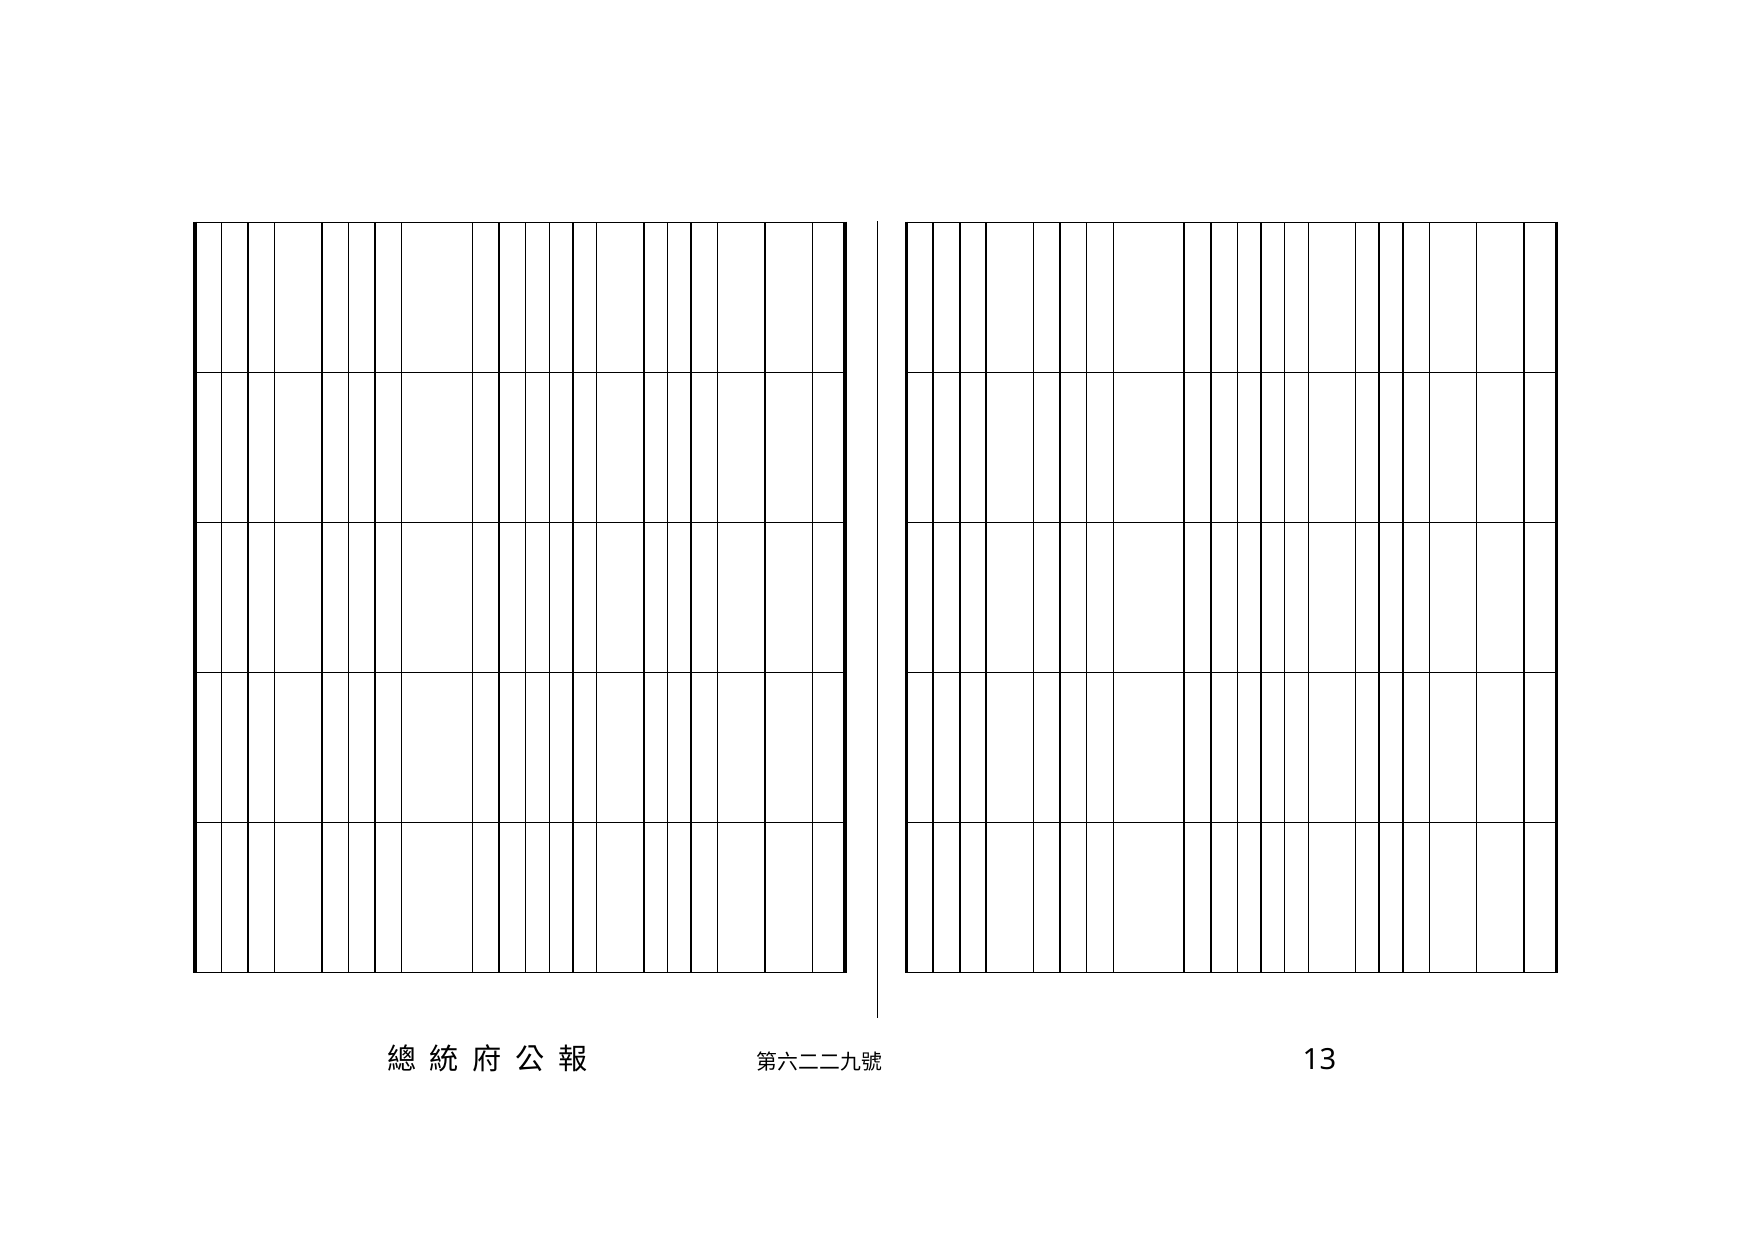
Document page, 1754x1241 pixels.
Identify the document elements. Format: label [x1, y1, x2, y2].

table_cell [789, 373, 812, 522]
table_cell [376, 823, 401, 972]
table_cell [1525, 373, 1555, 522]
table_cell [275, 673, 298, 822]
table_cell [449, 223, 472, 372]
table_cell [718, 673, 741, 822]
table_cell [376, 673, 401, 822]
table_cell [692, 673, 717, 822]
table_cell [349, 823, 374, 972]
table_cell [1137, 373, 1161, 522]
table_cell [1137, 223, 1161, 372]
table_cell [668, 823, 690, 972]
table_cell [526, 523, 549, 672]
table_cell [1262, 373, 1284, 522]
table_cell [813, 823, 843, 972]
table_cell [1262, 823, 1284, 972]
table_cell [1161, 673, 1183, 822]
table_cell [197, 373, 221, 522]
table_cell [323, 523, 348, 672]
table_cell [908, 373, 932, 522]
table_cell [1500, 523, 1523, 672]
table_cell [574, 823, 596, 972]
table_cell [275, 523, 298, 672]
table_cell [1034, 373, 1059, 522]
table_cell [323, 823, 348, 972]
table_cell [1380, 223, 1402, 372]
table_cell [1332, 523, 1355, 672]
table_cell [718, 823, 741, 972]
table_cell [1285, 823, 1308, 972]
table_cell [961, 673, 985, 822]
table_cell [473, 373, 498, 522]
table_cell [668, 673, 690, 822]
table_cell [275, 823, 298, 972]
table_cell [1404, 523, 1429, 672]
table_cell [1137, 673, 1161, 822]
table_cell [323, 373, 348, 522]
table_cell [1185, 673, 1210, 822]
table_cell [1087, 823, 1113, 972]
table_cell [597, 373, 620, 522]
table_cell [908, 823, 932, 972]
table_cell [987, 373, 1010, 522]
table_cell [449, 523, 472, 672]
table_cell [987, 823, 1010, 972]
table_cell [349, 373, 374, 522]
table_cell [1477, 373, 1500, 522]
table_cell [1034, 223, 1059, 372]
table_cell [1356, 823, 1378, 972]
table_cell [620, 373, 643, 522]
table_cell [197, 673, 221, 822]
table_cell [1430, 673, 1453, 822]
table_cell [987, 523, 1010, 672]
table_cell [1285, 223, 1308, 372]
table_cell [789, 223, 812, 372]
table_cell [1262, 673, 1284, 822]
table_cell [376, 223, 401, 372]
table_cell [1034, 523, 1059, 672]
table_cell [1161, 223, 1183, 372]
table_cell [473, 673, 498, 822]
table_cell [473, 523, 498, 672]
table_cell [789, 823, 812, 972]
table_cell [1087, 223, 1113, 372]
table_cell [1061, 373, 1086, 522]
table_cell [376, 373, 401, 522]
table_cell [718, 223, 741, 372]
table_cell [249, 673, 274, 822]
table_cell [961, 523, 985, 672]
table_cell [1262, 223, 1284, 372]
table_cell [789, 673, 812, 822]
table_cell [1285, 523, 1308, 672]
table_cell [1114, 523, 1137, 672]
table_cell [1010, 223, 1033, 372]
table_cell [1500, 823, 1523, 972]
table_cell [1087, 523, 1113, 672]
table_cell [1238, 673, 1260, 822]
table_cell [620, 823, 643, 972]
table_cell [1500, 373, 1523, 522]
table_cell [813, 523, 843, 672]
table_cell [1477, 673, 1500, 822]
table_cell [1404, 673, 1429, 822]
table_cell [402, 223, 425, 372]
table_cell [500, 373, 525, 522]
table_cell [402, 373, 425, 522]
table_cell [550, 223, 572, 372]
table_cell [1380, 823, 1402, 972]
table_cell [1430, 223, 1453, 372]
table_cell [1380, 373, 1402, 522]
table_cell [741, 373, 764, 522]
table_cell [1185, 223, 1210, 372]
table_cell [1114, 373, 1137, 522]
table_cell [574, 523, 596, 672]
table_cell [718, 373, 741, 522]
table_cell [645, 673, 667, 822]
table_cell [1356, 523, 1378, 672]
table_cell [813, 223, 843, 372]
table_cell [349, 523, 374, 672]
table_cell [1212, 523, 1237, 672]
table_cell [1185, 373, 1210, 522]
table_cell [298, 823, 321, 972]
table_cell [1453, 673, 1476, 822]
table_cell [1238, 823, 1260, 972]
table_cell [1137, 823, 1161, 972]
table_cell [298, 223, 321, 372]
table_cell [741, 673, 764, 822]
table_cell [500, 523, 525, 672]
table_cell [934, 823, 959, 972]
table_cell [908, 223, 932, 372]
table_cell [222, 523, 247, 672]
table_cell [1309, 823, 1332, 972]
table_cell [1356, 223, 1378, 372]
table_cell [1010, 523, 1033, 672]
table_cell [741, 523, 764, 672]
table_cell [597, 823, 620, 972]
table_cell [298, 523, 321, 672]
table_cell [1525, 673, 1555, 822]
table_cell [1087, 373, 1113, 522]
table_cell [1212, 373, 1237, 522]
table_cell [1380, 673, 1402, 822]
table_cell [1500, 673, 1523, 822]
table_cell [1332, 673, 1355, 822]
table_cell [718, 523, 741, 672]
table_cell [766, 223, 789, 372]
table_cell [1332, 823, 1355, 972]
table_cell [376, 523, 401, 672]
table_cell [275, 223, 298, 372]
table_cell [692, 373, 717, 522]
table_cell [1404, 823, 1429, 972]
table_cell [766, 373, 789, 522]
table_cell [1356, 673, 1378, 822]
table_cell [1477, 823, 1500, 972]
table_cell [1010, 373, 1033, 522]
table_cell [349, 223, 374, 372]
table_cell [813, 673, 843, 822]
table_cell [222, 223, 247, 372]
table_cell [1185, 823, 1210, 972]
table_cell [425, 223, 449, 372]
table_cell [645, 823, 667, 972]
table_cell [500, 823, 525, 972]
table_cell [1212, 673, 1237, 822]
table_cell [1309, 373, 1332, 522]
table_cell [1356, 373, 1378, 522]
table_cell [597, 673, 620, 822]
table_cell [620, 523, 643, 672]
table_cell [1404, 373, 1429, 522]
table_cell [1453, 373, 1476, 522]
table_cell [1453, 523, 1476, 672]
table_cell [323, 223, 348, 372]
table_cell [1010, 823, 1033, 972]
table_cell [668, 373, 690, 522]
table_cell [645, 373, 667, 522]
table_cell [668, 223, 690, 372]
table_cell [766, 523, 789, 672]
table_cell [1309, 673, 1332, 822]
table_cell [692, 223, 717, 372]
table_cell [987, 223, 1010, 372]
table_cell [1477, 523, 1500, 672]
table_cell [620, 673, 643, 822]
table_cell [1212, 223, 1237, 372]
table_cell [222, 673, 247, 822]
table_cell [1114, 673, 1137, 822]
table_cell [1500, 223, 1523, 372]
table_cell [323, 673, 348, 822]
table_cell [692, 823, 717, 972]
table_cell [526, 223, 549, 372]
table_cell [668, 523, 690, 672]
table_cell [298, 373, 321, 522]
table_cell [741, 823, 764, 972]
table_cell [1212, 823, 1237, 972]
table_cell [1332, 223, 1355, 372]
table_cell [275, 373, 298, 522]
table_cell [574, 223, 596, 372]
table_cell [1061, 673, 1086, 822]
table_cell [249, 373, 274, 522]
table_cell [1114, 823, 1137, 972]
table_cell [402, 673, 425, 822]
table_cell [1477, 223, 1500, 372]
table_cell [449, 373, 472, 522]
table_cell [789, 523, 812, 672]
table_cell [908, 523, 932, 672]
table_cell [526, 373, 549, 522]
table_cell [349, 673, 374, 822]
table_cell [597, 523, 620, 672]
table_cell [550, 373, 572, 522]
table_cell [197, 523, 221, 672]
table_cell [766, 673, 789, 822]
table_cell [449, 673, 472, 822]
table_cell [249, 223, 274, 372]
table_cell [597, 223, 620, 372]
table_cell [620, 223, 643, 372]
table_cell [425, 373, 449, 522]
table_cell [1525, 523, 1555, 672]
table_cell [934, 523, 959, 672]
table_cell [1430, 523, 1453, 672]
table_cell [550, 823, 572, 972]
table_cell [526, 673, 549, 822]
table_cell [692, 523, 717, 672]
table_cell [550, 523, 572, 672]
table_cell [1262, 523, 1284, 672]
table_cell [425, 673, 449, 822]
table_cell [1525, 823, 1555, 972]
table_cell [222, 823, 247, 972]
table_cell [249, 823, 274, 972]
table_cell [645, 223, 667, 372]
table_cell [645, 523, 667, 672]
table_cell [249, 523, 274, 672]
table_cell [402, 823, 425, 972]
table_cell [1137, 523, 1161, 672]
table_cell [813, 373, 843, 522]
table_cell [197, 223, 221, 372]
table_cell [961, 223, 985, 372]
table_cell [1430, 373, 1453, 522]
table_cell [298, 673, 321, 822]
table_cell [934, 223, 959, 372]
table_cell [402, 523, 425, 672]
table_cell [1453, 223, 1476, 372]
table_cell [1161, 523, 1183, 672]
table_cell [425, 823, 449, 972]
table_cell [1010, 673, 1033, 822]
table_cell [1525, 223, 1555, 372]
table_cell [1061, 823, 1086, 972]
table_cell [1238, 373, 1260, 522]
table_cell [961, 823, 985, 972]
table_cell [500, 223, 525, 372]
table_cell [1034, 823, 1059, 972]
table_cell [1430, 823, 1453, 972]
table_cell [574, 373, 596, 522]
table_cell [1238, 523, 1260, 672]
table_cell [1453, 823, 1476, 972]
table_cell [1309, 523, 1332, 672]
table_cell [934, 373, 959, 522]
table_cell [449, 823, 472, 972]
table_cell [1114, 223, 1137, 372]
table_cell [961, 373, 985, 522]
table_cell [1332, 373, 1355, 522]
table_cell [1061, 223, 1086, 372]
table_cell [987, 673, 1010, 822]
table_cell [473, 823, 498, 972]
table_cell [425, 523, 449, 672]
table_cell [526, 823, 549, 972]
table_cell [1061, 523, 1086, 672]
table_cell [1285, 673, 1308, 822]
table_cell [473, 223, 498, 372]
table_cell [1309, 223, 1332, 372]
table_cell [1285, 373, 1308, 522]
table_cell [934, 673, 959, 822]
table_cell [500, 673, 525, 822]
table_cell [1161, 373, 1183, 522]
table_cell [197, 823, 221, 972]
table_cell [222, 373, 247, 522]
table_cell [1034, 673, 1059, 822]
table_cell [766, 823, 789, 972]
table_cell [741, 223, 764, 372]
table_cell [908, 673, 932, 822]
table_cell [1404, 223, 1429, 372]
table_cell [1087, 673, 1113, 822]
table_cell [1185, 523, 1210, 672]
table_cell [1238, 223, 1260, 372]
table_cell [1380, 523, 1402, 672]
table_cell [1161, 823, 1183, 972]
table_cell [550, 673, 572, 822]
table_cell [574, 673, 596, 822]
